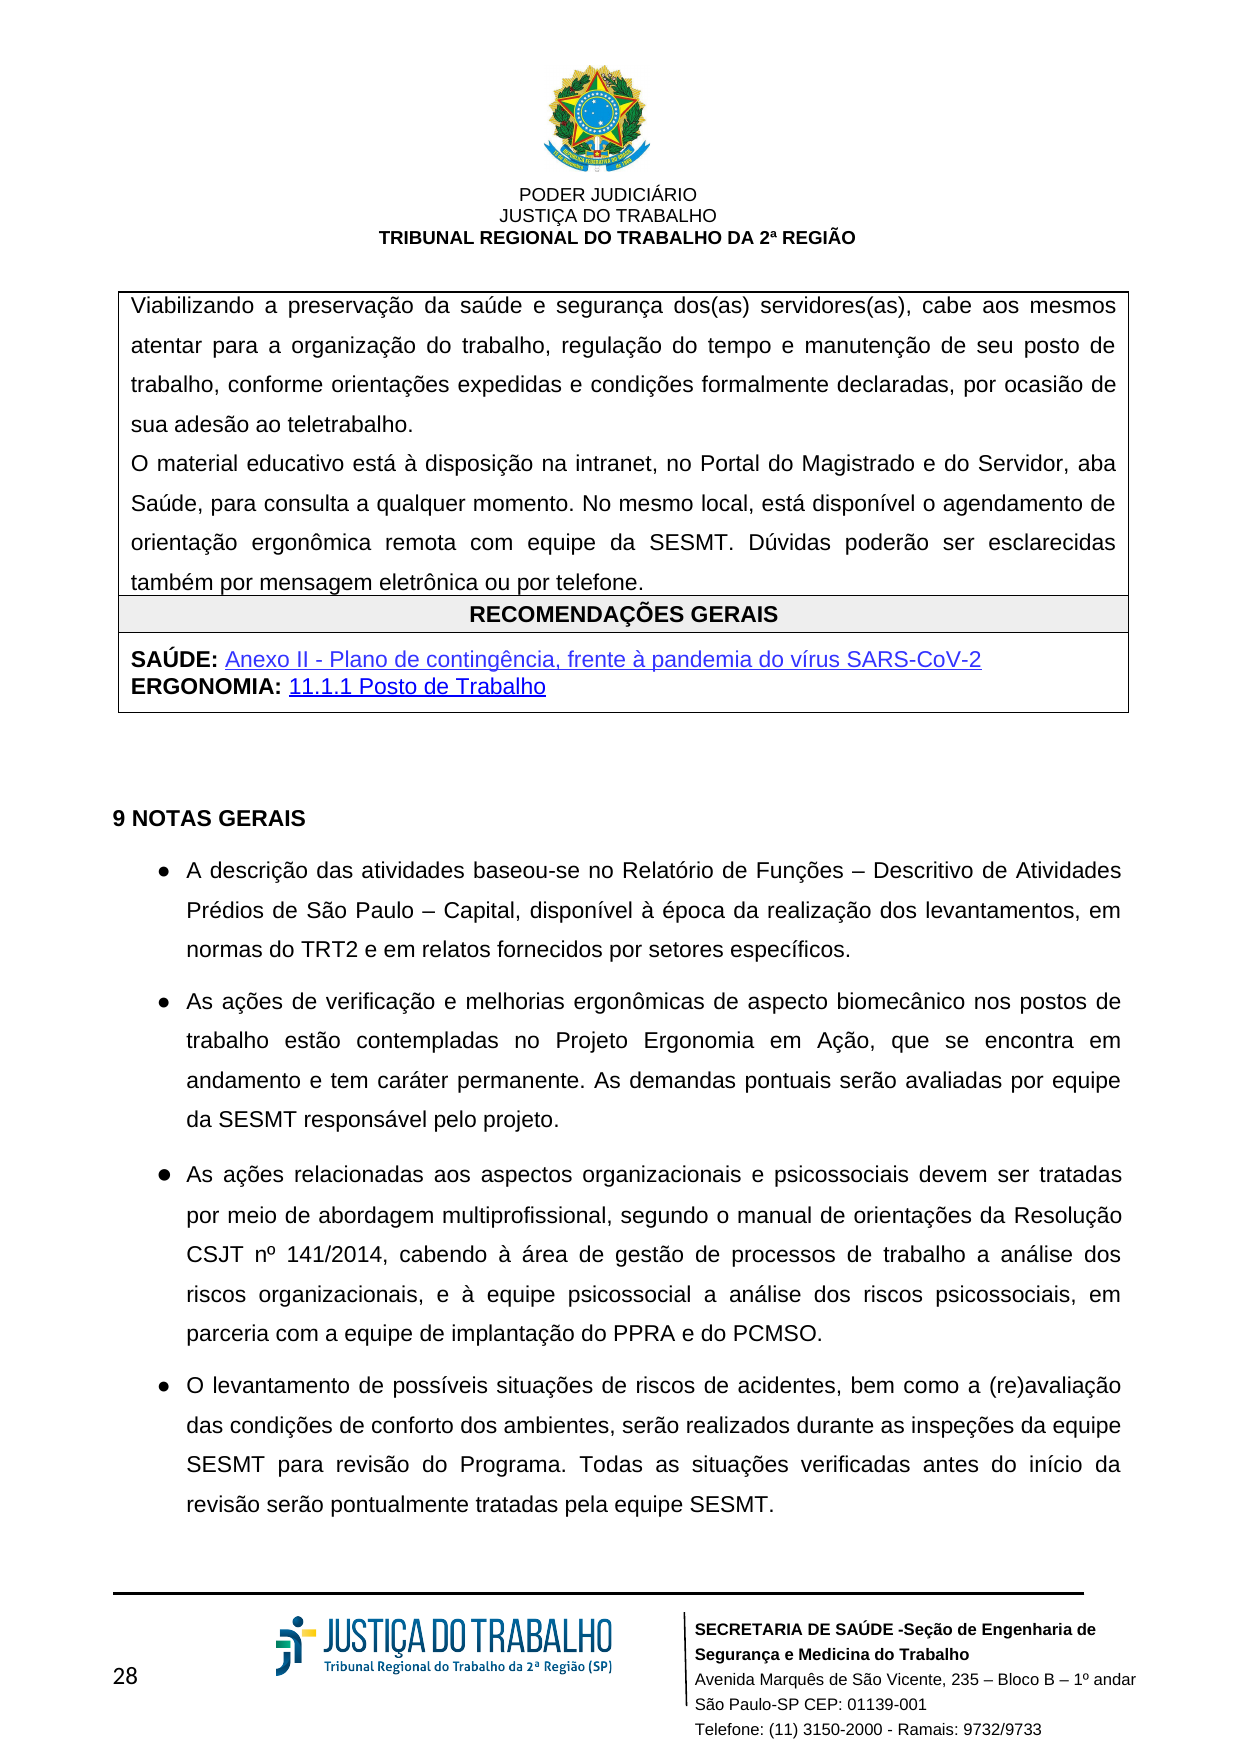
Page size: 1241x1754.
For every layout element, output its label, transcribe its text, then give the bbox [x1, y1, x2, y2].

picture [543, 65, 650, 172]
table_cell RECOMENDAÇÕES GERAIS [119, 596, 1128, 632]
table_cell Viabilizando a preservação da saúde e segurança dos(as) servidores(as), cabe aos mesmos atentar para a organização do trabalho, regulação do tempo e manutenção de seu posto de trabalho, conforme orientações expedidas e condições formalmente declaradas, por ocasião de sua adesão ao teletrabalho. O material educativo está à disposição na intranet, no Portal do Magistrado e do Servidor, aba Saúde, para consulta a qualquer momento. No mesmo local, está disponível o agendamento de orientação ergonômica remota com equipe da SESMT. Dúvidas poderão ser esclarecidas também por mensagem eletrônica ou por telefone. [119, 293, 1128, 595]
list O levantamento de possíveis situações de riscos de acidentes, bem como a (re)avaliação das condições de conforto dos ambientes, serão realizados durante as inspeções da equipe SESMT para revisão do Programa. Todas as situações verificadas antes do início da revisão serão pontualmente tratadas pela equipe SESMT. [157, 1372, 1122, 1517]
list A descrição das atividades baseou-se no Relatório de Funções – Descritivo de Atividades Prédios de São Paulo – Capital, disponível à época da realização dos levantamentos, em normas do TRT2 e em relatos fornecidos por setores específicos. [157, 857, 1122, 962]
subtitle 9 NOTAS GERAIS [112, 805, 1122, 832]
list As ações relacionadas aos aspectos organizacionais e psicossociais devem ser tratadas por meio de abordagem multiprofissional, segundo o manual de orientações da Resolução CSJT nº 141/2014, cabendo à área de gestão de processos de trabalho a análise dos riscos organizacionais, e à equipe psicossocial a análise dos riscos psicossociais, em parceria com a equipe de implantação do PPRA e do PCMSO. [157, 1158, 1122, 1347]
picture [276, 1616, 612, 1676]
table_cell SAÚDE: Anexo II - Plano de contingência, frente à pandemia do vírus SARS-CoV-2 ERGONOMIA: 11.1.1 Posto de Trabalho [119, 633, 1128, 712]
list As ações de verificação e melhorias ergonômicas de aspecto biomecânico nos postos de trabalho estão contempladas no Projeto Ergonomia em Ação, que se encontra em andamento e tem caráter permanente. As demandas pontuais serão avaliadas por equipe da SESMT responsável pelo projeto. [157, 988, 1122, 1133]
